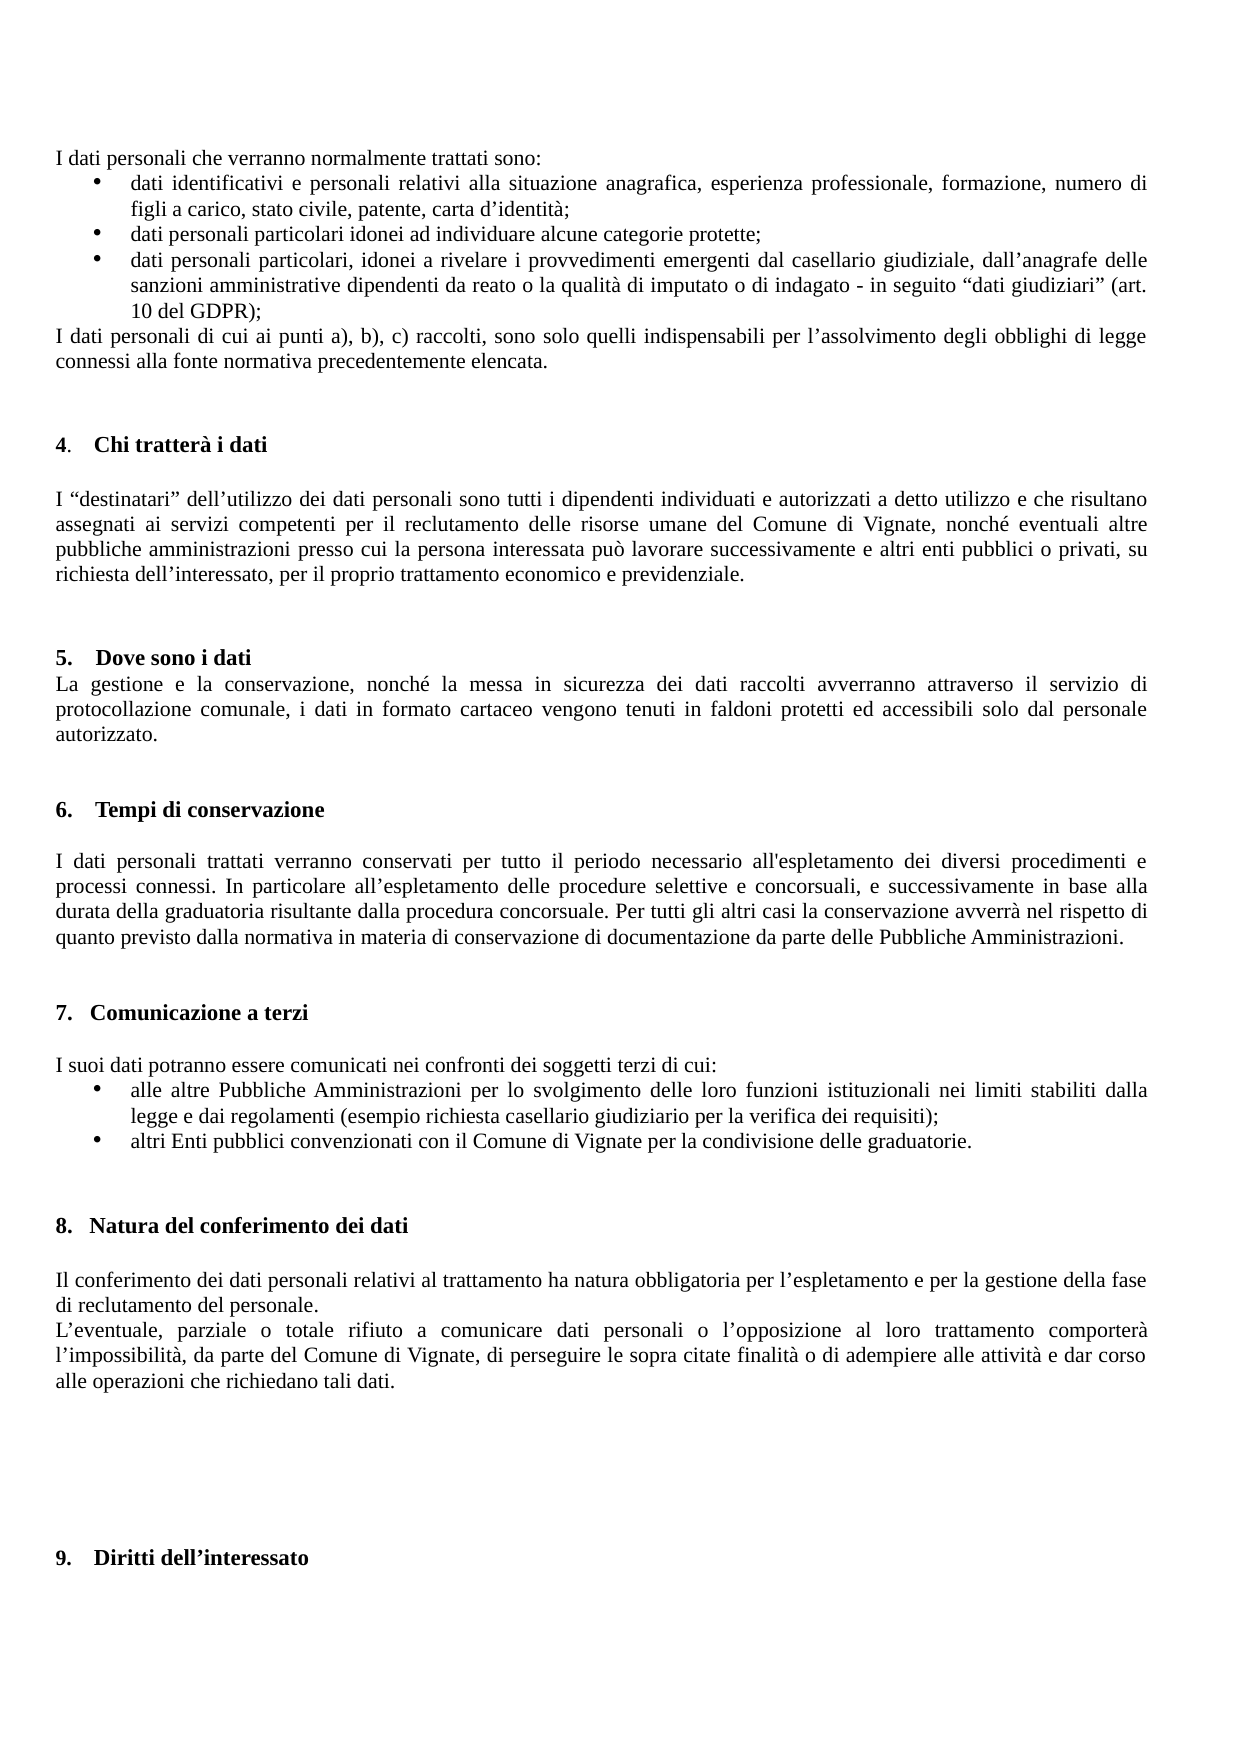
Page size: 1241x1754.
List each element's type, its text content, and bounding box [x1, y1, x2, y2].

list dati identificativi e personali relativi alla situazione anagrafica, esperienza professionale, formazione, numero di figli a carico, stato civile, patente, carta d’identità; [93, 170, 1149, 221]
text 9. Diritti dell’interessato [55, 1544, 1149, 1570]
text I “destinatari” dell’utilizzo dei dati personali sono tutti i dipendenti individuati e autorizzati a detto utilizzo e che risultano assegnati ai servizi competenti per il reclutamento delle risorse umane del Comune di Vignate, nonché eventuali altre pubbliche amministrazioni presso cui la persona interessata può lavorare successivamente e altri enti pubblici o privati, su richiesta dell’interessato, per il proprio trattamento economico e previdenziale. [55, 486, 1149, 587]
text I dati personali trattati verranno conservati per tutto il periodo necessario all'espletamento dei diversi procedimenti e processi connessi. In particolare all’espletamento delle procedure selettive e concorsuali, e successivamente in base alla durata della graduatoria risultante dalla procedura concorsuale. Per tutti gli altri casi la conservazione avverrà nel rispetto di quanto previsto dalla normativa in materia di conservazione di documentazione da parte delle Pubbliche Amministrazioni. [55, 848, 1149, 949]
text L’eventuale, parziale o totale rifiuto a comunicare dati personali o l’opposizione al loro trattamento comporterà l’impossibilità, da parte del Comune di Vignate, di perseguire le sopra citate finalità o di adempiere alle attività e dar corso alle operazioni che richiedano tali dati. [55, 1317, 1149, 1393]
list dati personali particolari idonei ad individuare alcune categorie protette; [93, 221, 1149, 247]
list dati personali particolari, idonei a rivelare i provvedimenti emergenti dal casellario giudiziale, dall’anagrafe delle sanzioni amministrative dipendenti da reato o la qualità di imputato o di indagato - in seguito “dati giudiziari” (art. 10 del GDPR); [93, 247, 1149, 323]
text I dati personali di cui ai punti a), b), c) raccolti, sono solo quelli indispensabili per l’assolvimento degli obblighi di legge connessi alla fonte normativa precedentemente elencata. [55, 323, 1149, 373]
text 4. Chi tratterà i dati [55, 431, 1149, 457]
list alle altre Pubbliche Amministrazioni per lo svolgimento delle loro funzioni istituzionali nei limiti stabiliti dalla legge e dai regolamenti (esempio richiesta casellario giudiziario per la verifica dei requisiti); [93, 1077, 1149, 1128]
text 8. Natura del conferimento dei dati [55, 1212, 1149, 1238]
text Il conferimento dei dati personali relativi al trattamento ha natura obbligatoria per l’espletamento e per la gestione della fase di reclutamento del personale. [55, 1267, 1149, 1317]
text 7. Comunicazione a terzi [55, 999, 1149, 1026]
list altri Enti pubblici convenzionati con il Comune di Vignate per la condivisione delle graduatorie. [93, 1128, 1149, 1154]
text I dati personali che verranno normalmente trattati sono: [55, 144, 1149, 170]
text La gestione e la conservazione, nonché la messa in sicurezza dei dati raccolti avverranno attraverso il servizio di protocollazione comunale, i dati in formato cartaceo vengono tenuti in faldoni protetti ed accessibili solo dal personale autorizzato. [55, 671, 1149, 746]
text 5. Dove sono i dati [55, 644, 1149, 671]
text I suoi dati potranno essere comunicati nei confronti dei soggetti terzi di cui: [55, 1052, 1149, 1077]
text 6. Tempi di conservazione [55, 797, 1149, 823]
